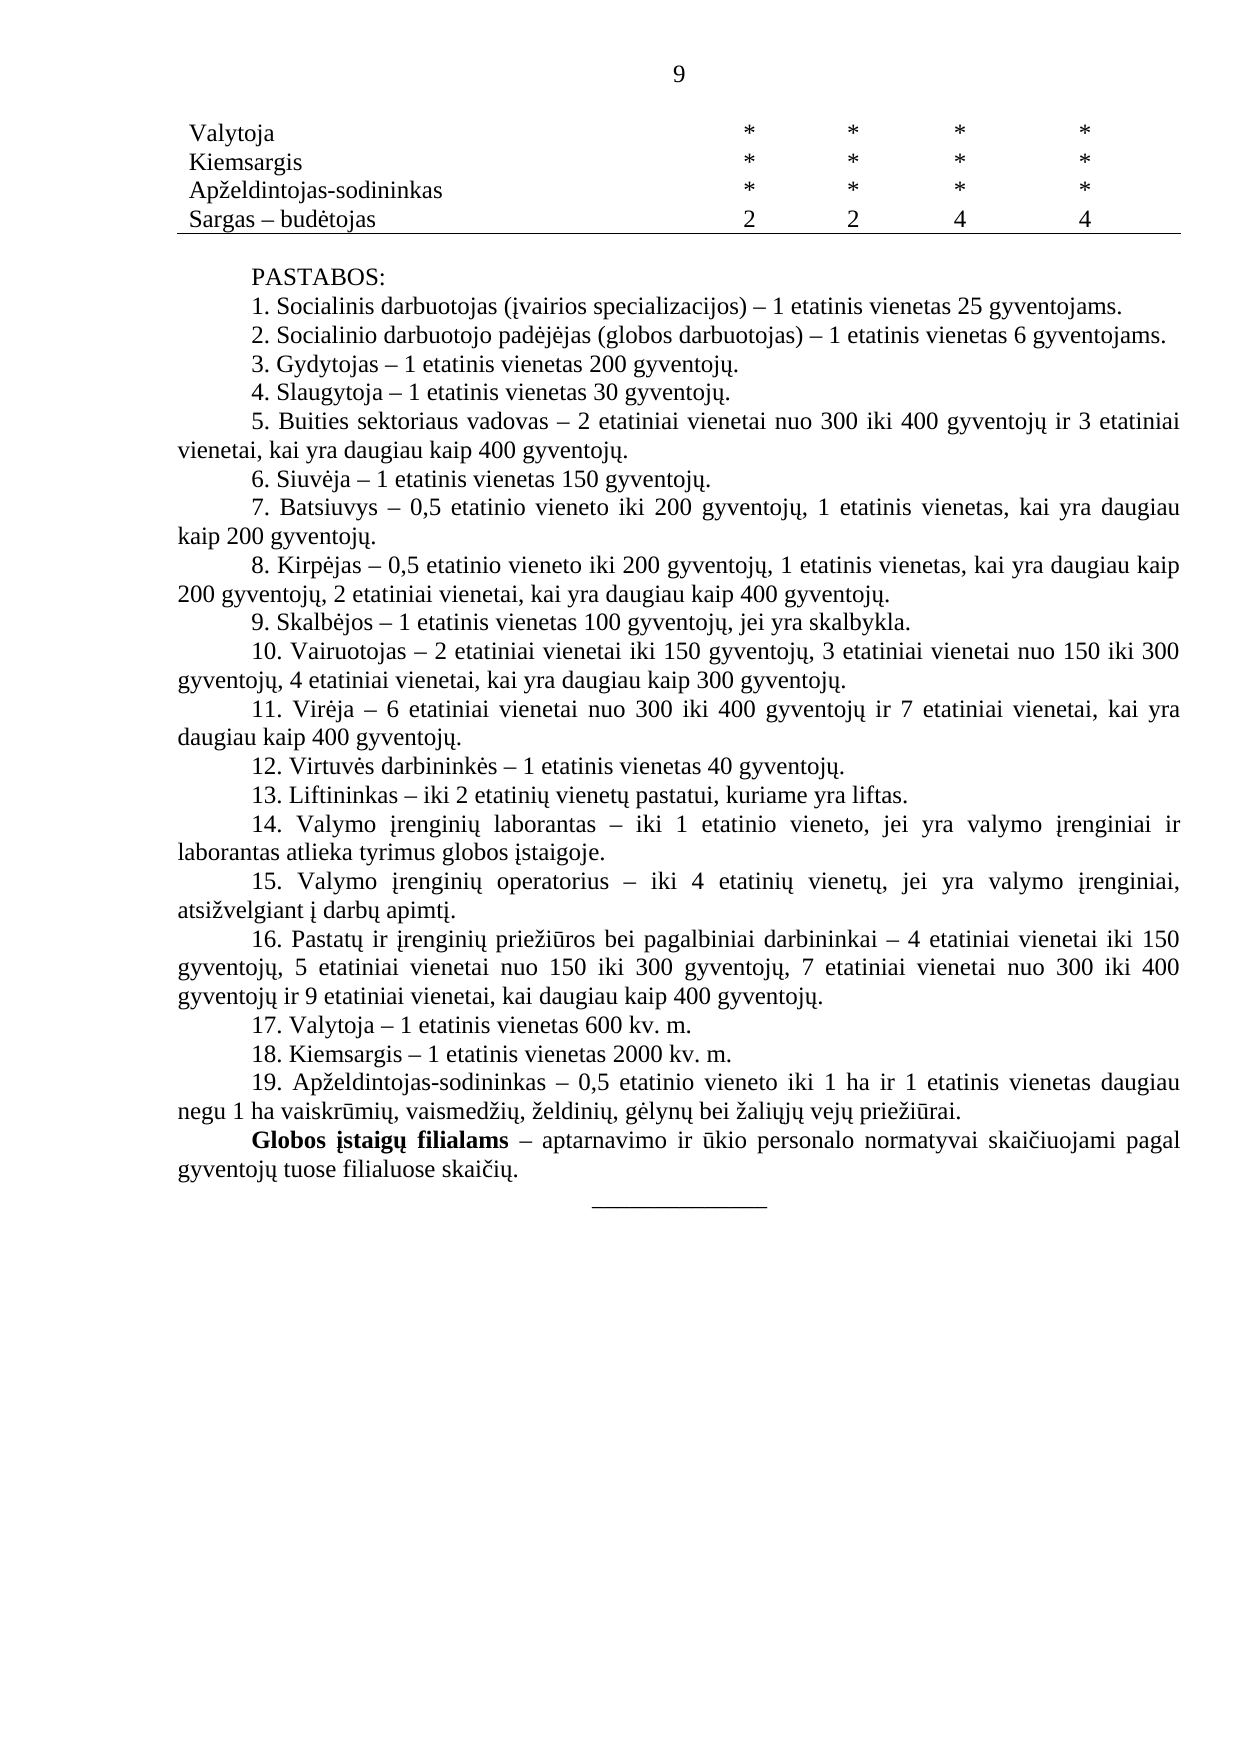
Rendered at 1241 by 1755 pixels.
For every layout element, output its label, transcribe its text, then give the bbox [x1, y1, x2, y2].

table_cell Kiemsargis [177, 147, 732, 176]
text 5. Buities sektoriaus vadovas – 2 etatiniai vienetai nuo 300 iki 400 gyventojų ir 3 etatiniai vienetai, kai yra daugiau kaip 400 gyventojų. [177, 406, 1181, 464]
text 3. Gydytojas – 1 etatinis vienetas 200 gyventojų. [177, 349, 1181, 377]
text 17. Valytoja – 1 etatinis vienetas 600 kv. m. [177, 1010, 1181, 1039]
text Pastabos: [177, 262, 1181, 291]
table_cell 4 [943, 204, 1067, 233]
text 15. Valymo įrenginių operatorius – iki 4 etatinių vienetų, jei yra valymo įrenginiai, atsižvelgiant į darbų apimtį. [177, 866, 1181, 924]
table_cell * [1067, 147, 1181, 176]
text 9. Skalbėjos – 1 etatinis vienetas 100 gyventojų, jei yra skalbykla. [177, 607, 1181, 636]
text 12. Virtuvės darbininkės – 1 etatinis vienetas 40 gyventojų. [177, 751, 1181, 780]
text 1. Socialinis darbuotojas (įvairios specializacijos) – 1 etatinis vienetas 25 gyventojams. [177, 291, 1181, 320]
text 8. Kirpėjas – 0,5 etatinio vieneto iki 200 gyventojų, 1 etatinis vienetas, kai yra daugiau kaip 200 gyventojų, 2 etatiniai vienetai, kai yra daugiau kaip 400 gyventojų. [177, 550, 1181, 607]
text 16. Pastatų ir įrenginių priežiūros bei pagalbiniai darbininkai – 4 etatiniai vienetai iki 150 gyventojų, 5 etatiniai vienetai nuo 150 iki 300 gyventojų, 7 etatiniai vienetai nuo 300 iki 400 gyventojų ir 9 etatiniai vienetai, kai daugiau kaip 400 gyventojų. [177, 924, 1181, 1010]
table_cell * [943, 118, 1067, 147]
table_cell * [836, 176, 942, 204]
text 11. Virėja – 6 etatiniai vienetai nuo 300 iki 400 gyventojų ir 7 etatiniai vienetai, kai yra daugiau kaip 400 gyventojų. [177, 694, 1181, 751]
table_cell * [836, 147, 942, 176]
table_cell Sargas – budėtojas [177, 204, 732, 233]
table_cell Valytoja [177, 118, 732, 147]
table_cell 2 [836, 204, 942, 233]
table_cell * [732, 118, 836, 147]
table_cell * [1067, 118, 1181, 147]
table_cell * [732, 176, 836, 204]
text 13. Liftininkas – iki 2 etatinių vienetų pastatui, kuriame yra liftas. [177, 780, 1181, 809]
table_cell 4 [1067, 204, 1181, 233]
text 4. Slaugytoja – 1 etatinis vienetas 30 gyventojų. [177, 377, 1181, 406]
table_cell * [1067, 176, 1181, 204]
table_cell * [732, 147, 836, 176]
table_cell * [836, 118, 942, 147]
text 7. Batsiuvys – 0,5 etatinio vieneto iki 200 gyventojų, 1 etatinis vienetas, kai yra daugiau kaip 200 gyventojų. [177, 492, 1181, 550]
text 19. Apželdintojas-sodininkas – 0,5 etatinio vieneto iki 1 ha ir 1 etatinis vienetas daugiau negu 1 ha vaiskrūmių, vaismedžių, želdinių, gėlynų bei žaliųjų vejų priežiūrai. [177, 1067, 1181, 1125]
text 2. Socialinio darbuotojo padėjėjas (globos darbuotojas) – 1 etatinis vienetas 6 gyventojams. [177, 320, 1181, 349]
table_cell * [943, 176, 1067, 204]
text 6. Siuvėja – 1 etatinis vienetas 150 gyventojų. [177, 464, 1181, 492]
text ______________ [177, 1182, 1181, 1211]
text 14. Valymo įrenginių laborantas – iki 1 etatinio vieneto, jei yra valymo įrenginiai ir laborantas atlieka tyrimus globos įstaigoje. [177, 809, 1181, 866]
table_cell * [943, 147, 1067, 176]
table_cell Apželdintojas-sodininkas [177, 176, 732, 204]
text 18. Kiemsargis – 1 etatinis vienetas 2000 kv. m. [177, 1039, 1181, 1067]
table_cell 2 [732, 204, 836, 233]
text 10. Vairuotojas – 2 etatiniai vienetai iki 150 gyventojų, 3 etatiniai vienetai nuo 150 iki 300 gyventojų, 4 etatiniai vienetai, kai yra daugiau kaip 300 gyventojų. [177, 636, 1181, 694]
text Globos įstaigų filialams – aptarnavimo ir ūkio personalo normatyvai skaičiuojami pagal gyventojų tuose filialuose skaičių. [177, 1125, 1181, 1182]
